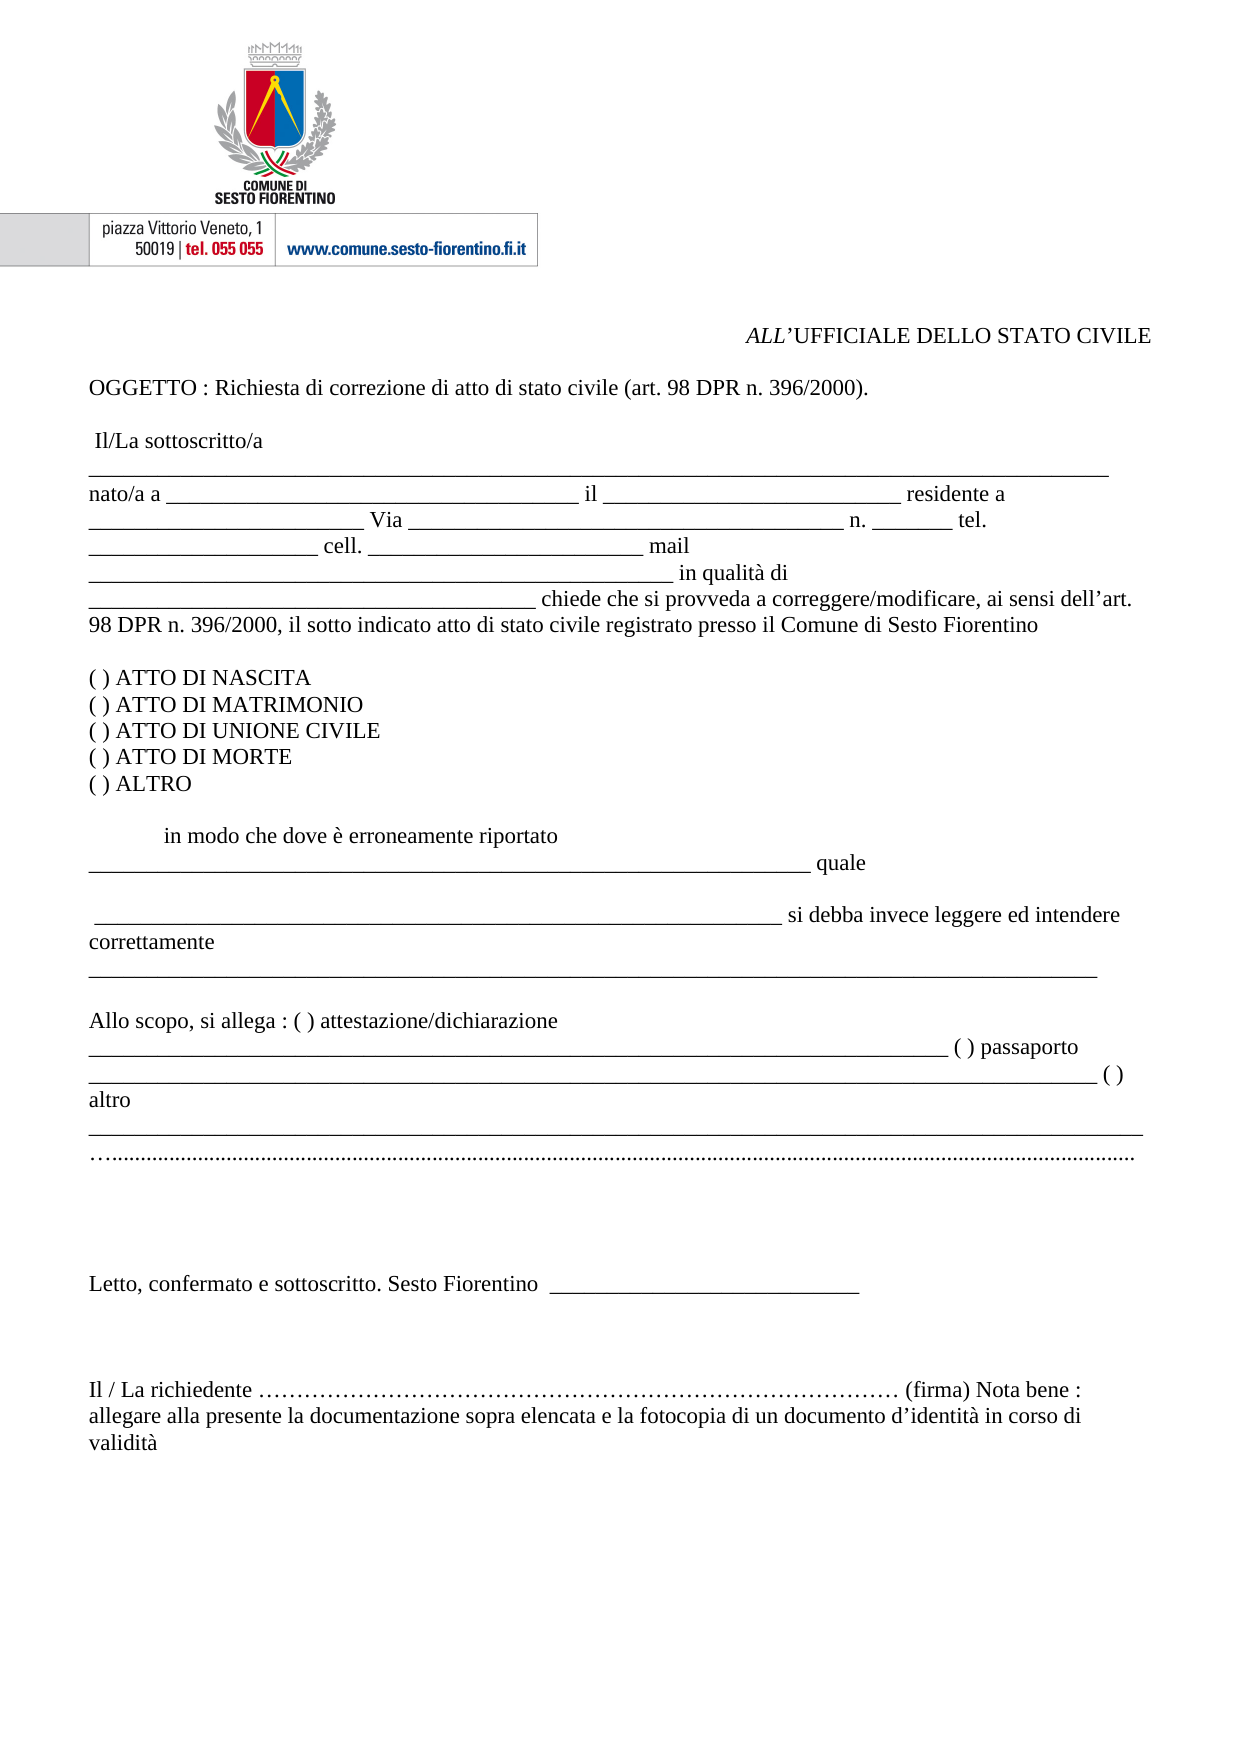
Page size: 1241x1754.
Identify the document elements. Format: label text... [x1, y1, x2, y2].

text OGGETTO : Richiesta di correzione di atto di stato civile (art. 98 DPR n. 396/2000). [89, 374, 1152, 401]
text ( ) ATTO DI MATRIMONIO [89, 691, 1152, 717]
picture [0, 0, 1241, 296]
text ( ) ATTO DI MORTE [89, 743, 1152, 770]
text ALL’UFFICIALE DELLO STATO CIVILE [89, 322, 1152, 348]
text ( ) ALTRO [89, 770, 1152, 796]
text Allo scopo, si allega : ( ) attestazione/dichiarazione ___________________________________________________________________________ ( ) passaporto ________________________________________________________________________________________ ( ) altro ____________________________________________________________________________________________ …................................................................................................................................................................................... [89, 1007, 1152, 1165]
text Il / La richiedente ………………………………………………………………………… (firma) Nota bene : allegare alla presente la documentazione sopra elencata e la fotocopia di un documento d’identità in corso di validità [89, 1376, 1152, 1455]
list in modo che dove è erroneamente riportato [126, 822, 1152, 849]
text Il/La sottoscritto/a _________________________________________________________________________________________ nato/a a ____________________________________ il __________________________ residente a ________________________ Via ______________________________________ n. _______ tel. ____________________ cell. ________________________ mail ___________________________________________________ in qualità di _______________________________________ chiede che si provveda a correggere/modificare, ai sensi dell’art. 98 DPR n. 396/2000, il sotto indicato atto di stato civile registrato presso il Comune di Sesto Fiorentino [89, 427, 1152, 638]
text Letto, confermato e sottoscritto. Sesto Fiorentino ___________________________ [89, 1270, 1152, 1297]
text _______________________________________________________________ quale [89, 849, 1152, 875]
text ( ) ATTO DI UNIONE CIVILE [89, 717, 1152, 743]
text ( ) ATTO DI NASCITA [89, 664, 1152, 691]
text ____________________________________________________________ si debba invece leggere ed intendere correttamente ________________________________________________________________________________________ [89, 901, 1152, 981]
